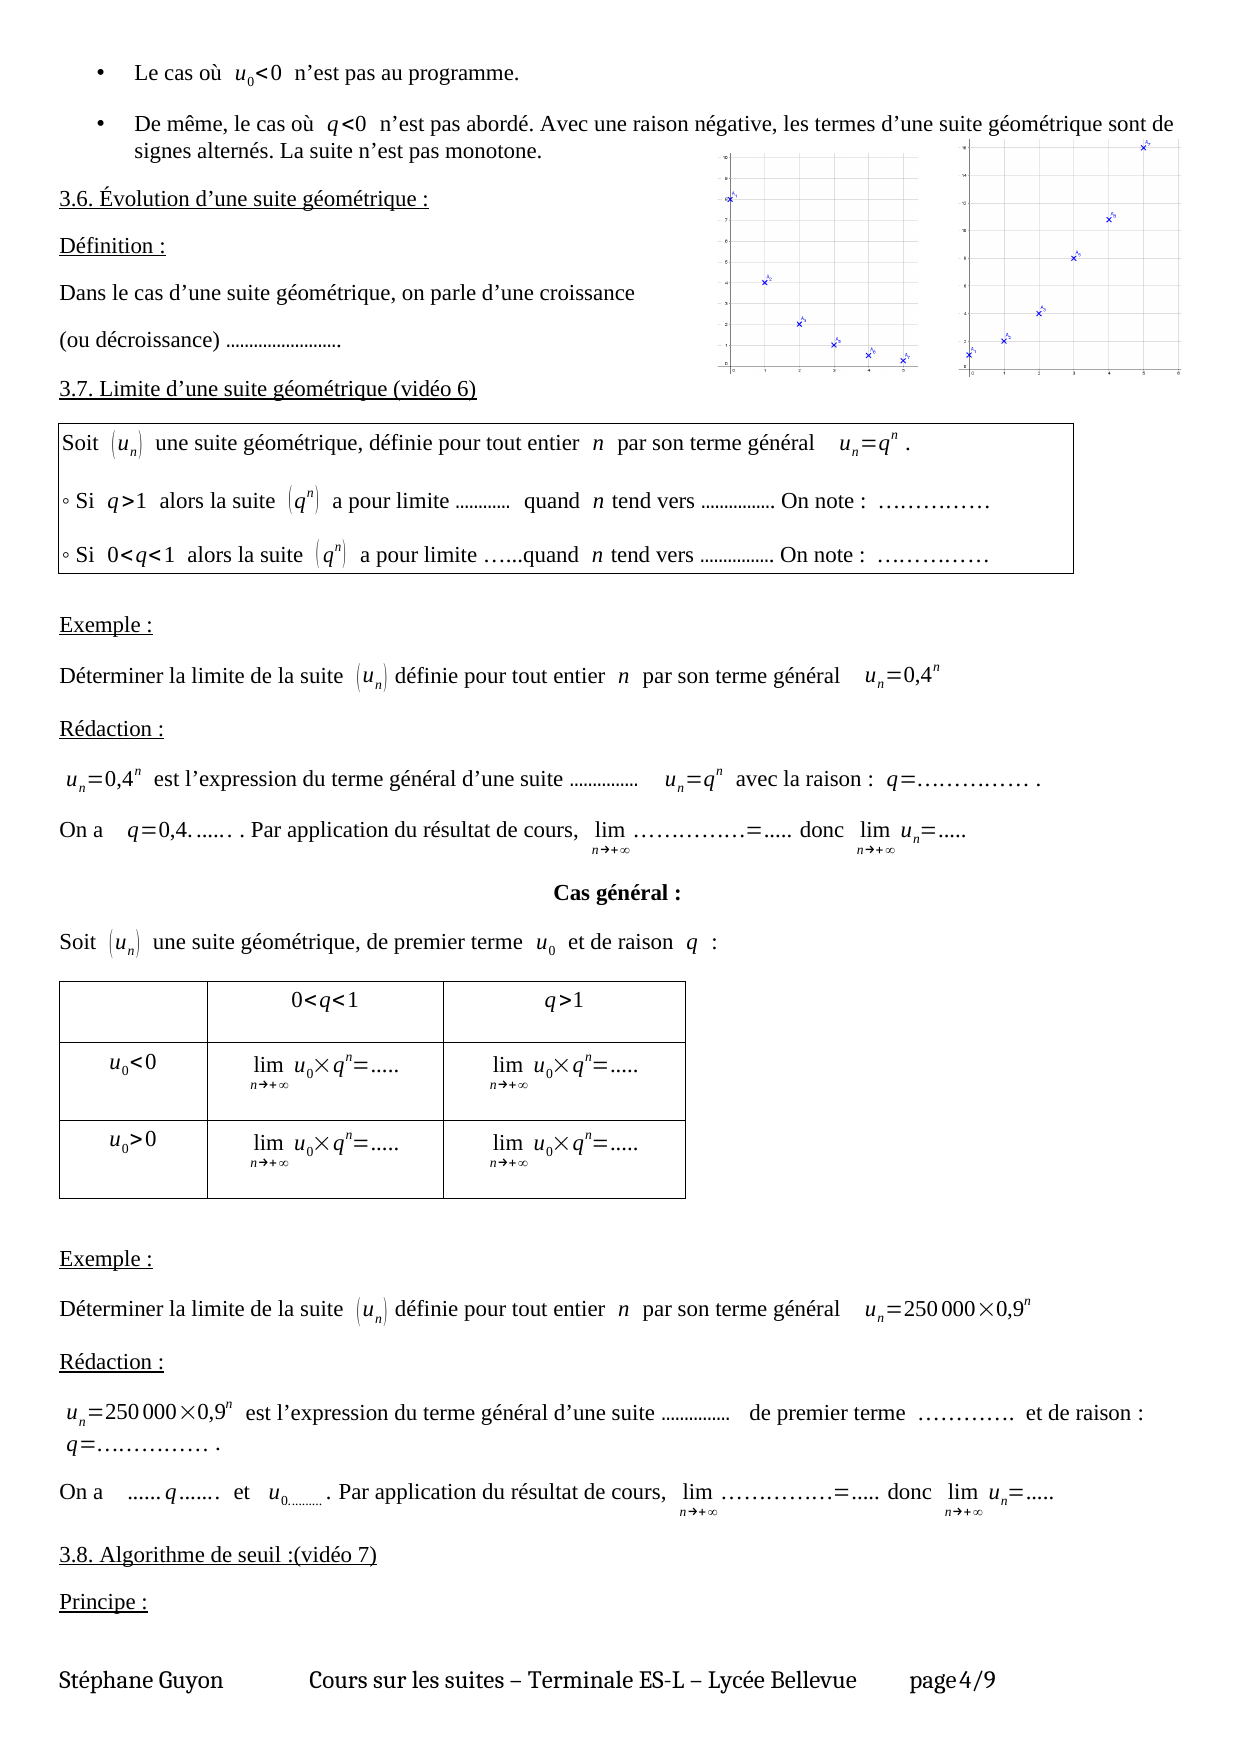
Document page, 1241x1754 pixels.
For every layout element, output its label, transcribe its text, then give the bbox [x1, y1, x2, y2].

list Le cas où n’est pas au programme. [97, 59, 1181, 90]
table_header [208, 982, 443, 1042]
text Exemple : [59, 611, 1181, 638]
table_header [444, 982, 685, 1042]
text ◦ Si alors la suite a pour limite ………… quand tend vers ……………. On note : [62, 482, 1070, 516]
text Définition : [59, 232, 717, 258]
text 3.7. Limite d’une suite géométrique (vidéo 6) [59, 375, 1181, 402]
text On a . Par application du résultat de cours, donc [59, 816, 1181, 859]
text est l’expression du terme général d’une suite …………… avec la raison : . [59, 762, 1181, 795]
text [918, 232, 958, 258]
text Principe : [59, 1588, 1181, 1615]
text 3.8. Algorithme de seuil :(vidéo 7) [59, 1541, 1181, 1568]
text Déterminer la limite de la suite définie pour tout entier par son terme général [59, 658, 1181, 694]
text est l’expression du terme général d’une suite …………… de premier terme …………. et de raison : . [59, 1396, 1181, 1457]
table_cell [444, 1043, 685, 1120]
text [918, 326, 958, 354]
text Soit une suite géométrique, de premier terme et de raison : [59, 927, 1181, 960]
text Cas général : [59, 879, 1181, 906]
text 3.6. Évolution d’une suite géométrique : [59, 185, 717, 211]
table_header [60, 982, 207, 1042]
text On a et Par application du résultat de cours, donc [59, 1478, 1181, 1520]
text Soit une suite géométrique, définie pour tout entier par son terme général . [62, 426, 1070, 462]
text Exemple : [59, 1245, 1181, 1272]
table_cell [208, 1121, 443, 1198]
text Rédaction : [59, 1348, 1181, 1375]
text Déterminer la limite de la suite définie pour tout entier par son terme général [59, 1292, 1181, 1328]
table_cell [60, 1043, 207, 1120]
picture [958, 139, 1182, 377]
table_cell [208, 1043, 443, 1120]
table_cell [444, 1121, 685, 1198]
text (ou décroissance) ……………………. [59, 326, 717, 354]
picture [717, 153, 918, 374]
text [918, 185, 958, 211]
text Rédaction : [59, 714, 1181, 741]
text Dans le cas d’une suite géométrique, on parle d’une croissance [59, 279, 717, 306]
table_cell [60, 1121, 207, 1198]
list De même, le cas où n’est pas abordé. Avec une raison négative, les termes d’une suite géométrique sont de signes alternés. La suite n’est pas monotone. [97, 110, 1181, 164]
text ◦ Si alors la suite a pour limite …...quand tend vers ……………. On note : [62, 537, 1070, 570]
